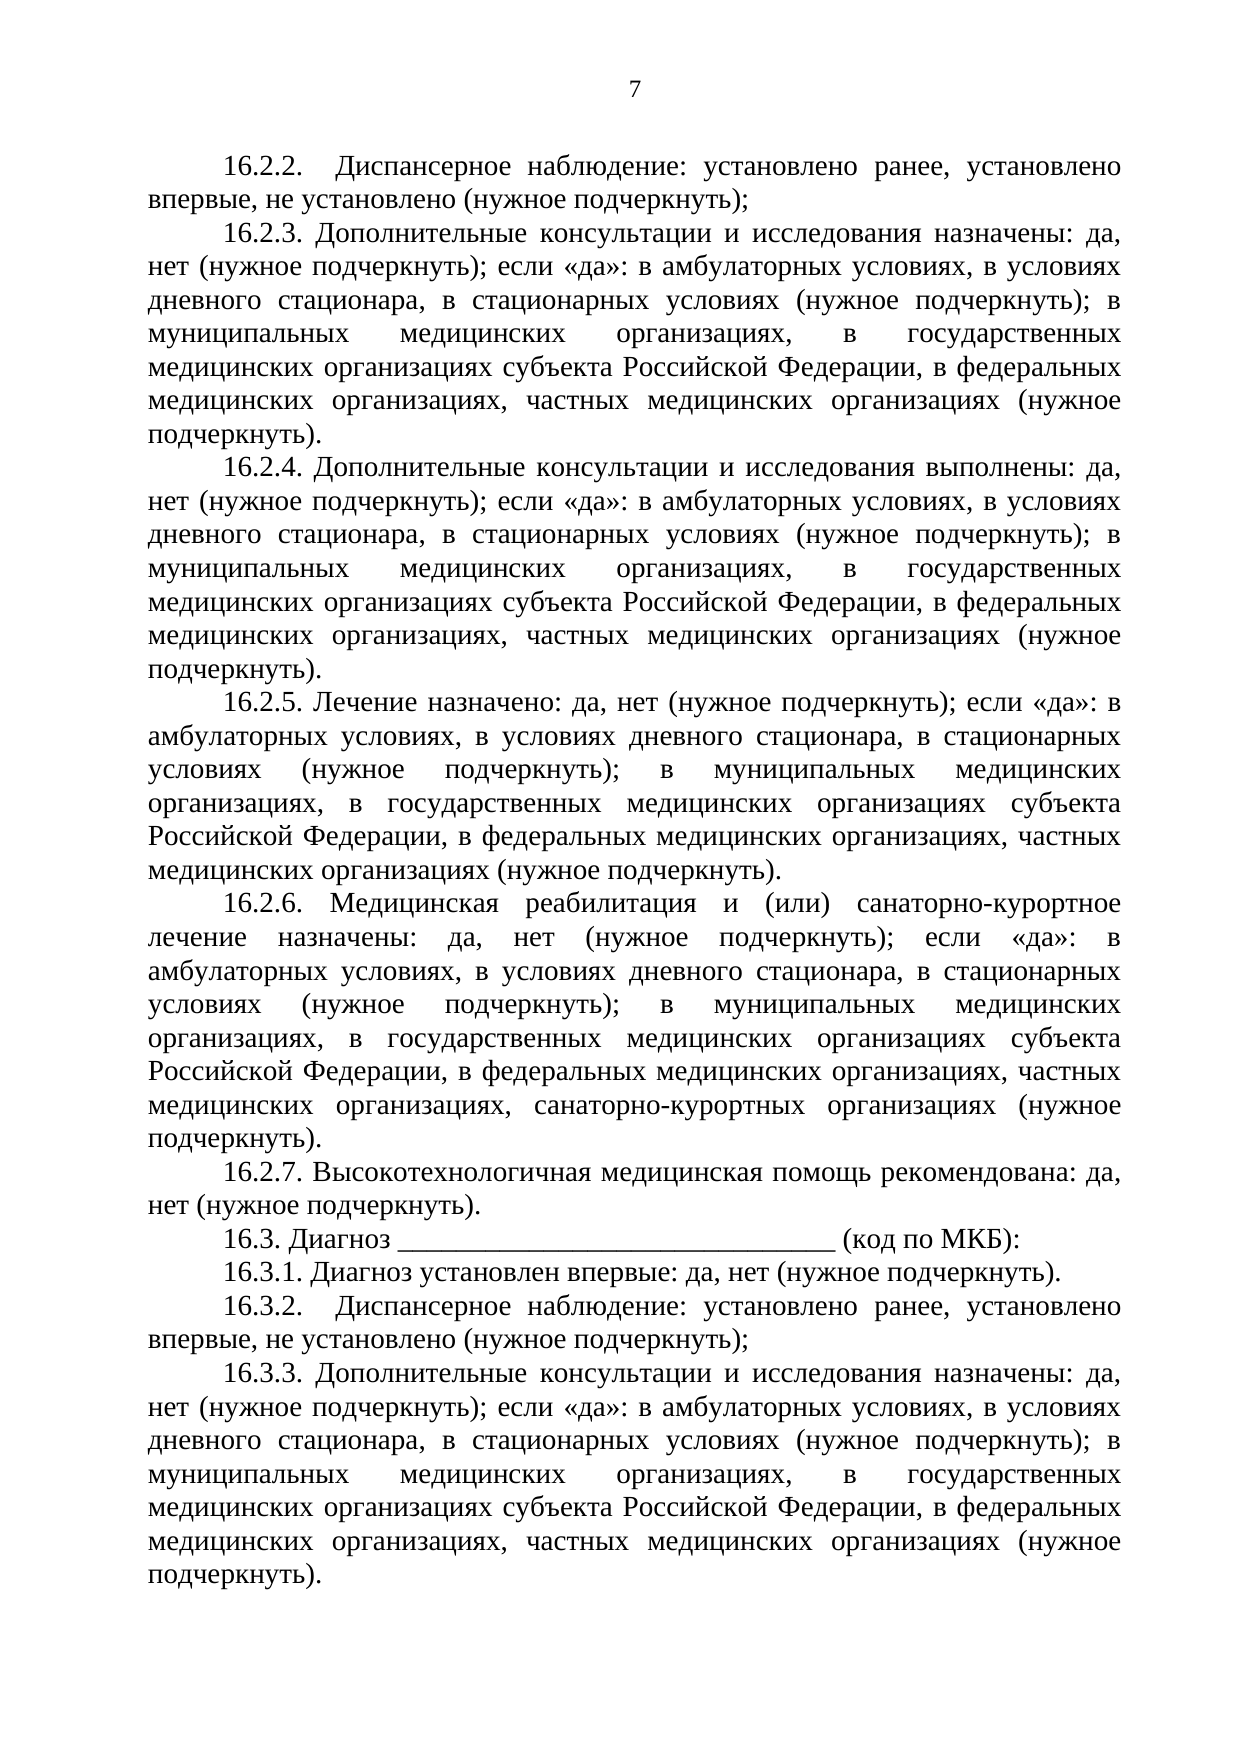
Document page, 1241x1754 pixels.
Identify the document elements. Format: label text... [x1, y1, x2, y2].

text 16.3. Диагноз ______________________________ (код по МКБ): [148, 1221, 1122, 1254]
text 16.2.3. Дополнительные консультации и исследования назначены: да, нет (нужное подчеркнуть); если «да»: в амбулаторных условиях, в условиях дневного стационара, в стационарных условиях (нужное подчеркнуть); в муниципальных медицинских организациях, в государственных медицинских организациях субъекта Российской Федерации, в федеральных медицинских организациях, частных медицинских организациях (нужное подчеркнуть). [148, 215, 1122, 449]
text 16.2.4. Дополнительные консультации и исследования выполнены: да, нет (нужное подчеркнуть); если «да»: в амбулаторных условиях, в условиях дневного стационара, в стационарных условиях (нужное подчеркнуть); в муниципальных медицинских организациях, в государственных медицинских организациях субъекта Российской Федерации, в федеральных медицинских организациях, частных медицинских организациях (нужное подчеркнуть). [148, 449, 1122, 684]
text 16.3.1. Диагноз установлен впервые: да, нет (нужное подчеркнуть). [148, 1254, 1122, 1288]
text 16.3.3. Дополнительные консультации и исследования назначены: да, нет (нужное подчеркнуть); если «да»: в амбулаторных условиях, в условиях дневного стационара, в стационарных условиях (нужное подчеркнуть); в муниципальных медицинских организациях, в государственных медицинских организациях субъекта Российской Федерации, в федеральных медицинских организациях, частных медицинских организациях (нужное подчеркнуть). [148, 1355, 1122, 1590]
text 16.2.7. Высокотехнологичная медицинская помощь рекомендована: да, нет (нужное подчеркнуть). [148, 1154, 1122, 1221]
text 16.2.6. Медицинская реабилитация и (или) санаторно-курортное лечение назначены: да, нет (нужное подчеркнуть); если «да»: в амбулаторных условиях, в условиях дневного стационара, в стационарных условиях (нужное подчеркнуть); в муниципальных медицинских организациях, в государственных медицинских организациях субъекта Российской Федерации, в федеральных медицинских организациях, частных медицинских организациях, санаторно-курортных организациях (нужное подчеркнуть). [148, 886, 1122, 1154]
text 16.3.2. Диспансерное наблюдение: установлено ранее, установлено впервые, не установлено (нужное подчеркнуть); [148, 1288, 1122, 1355]
text 16.2.2. Диспансерное наблюдение: установлено ранее, установлено впервые, не установлено (нужное подчеркнуть); [148, 148, 1122, 215]
text 16.2.5. Лечение назначено: да, нет (нужное подчеркнуть); если «да»: в амбулаторных условиях, в условиях дневного стационара, в стационарных условиях (нужное подчеркнуть); в муниципальных медицинских организациях, в государственных медицинских организациях субъекта Российской Федерации, в федеральных медицинских организациях, частных медицинских организациях (нужное подчеркнуть). [148, 684, 1122, 886]
